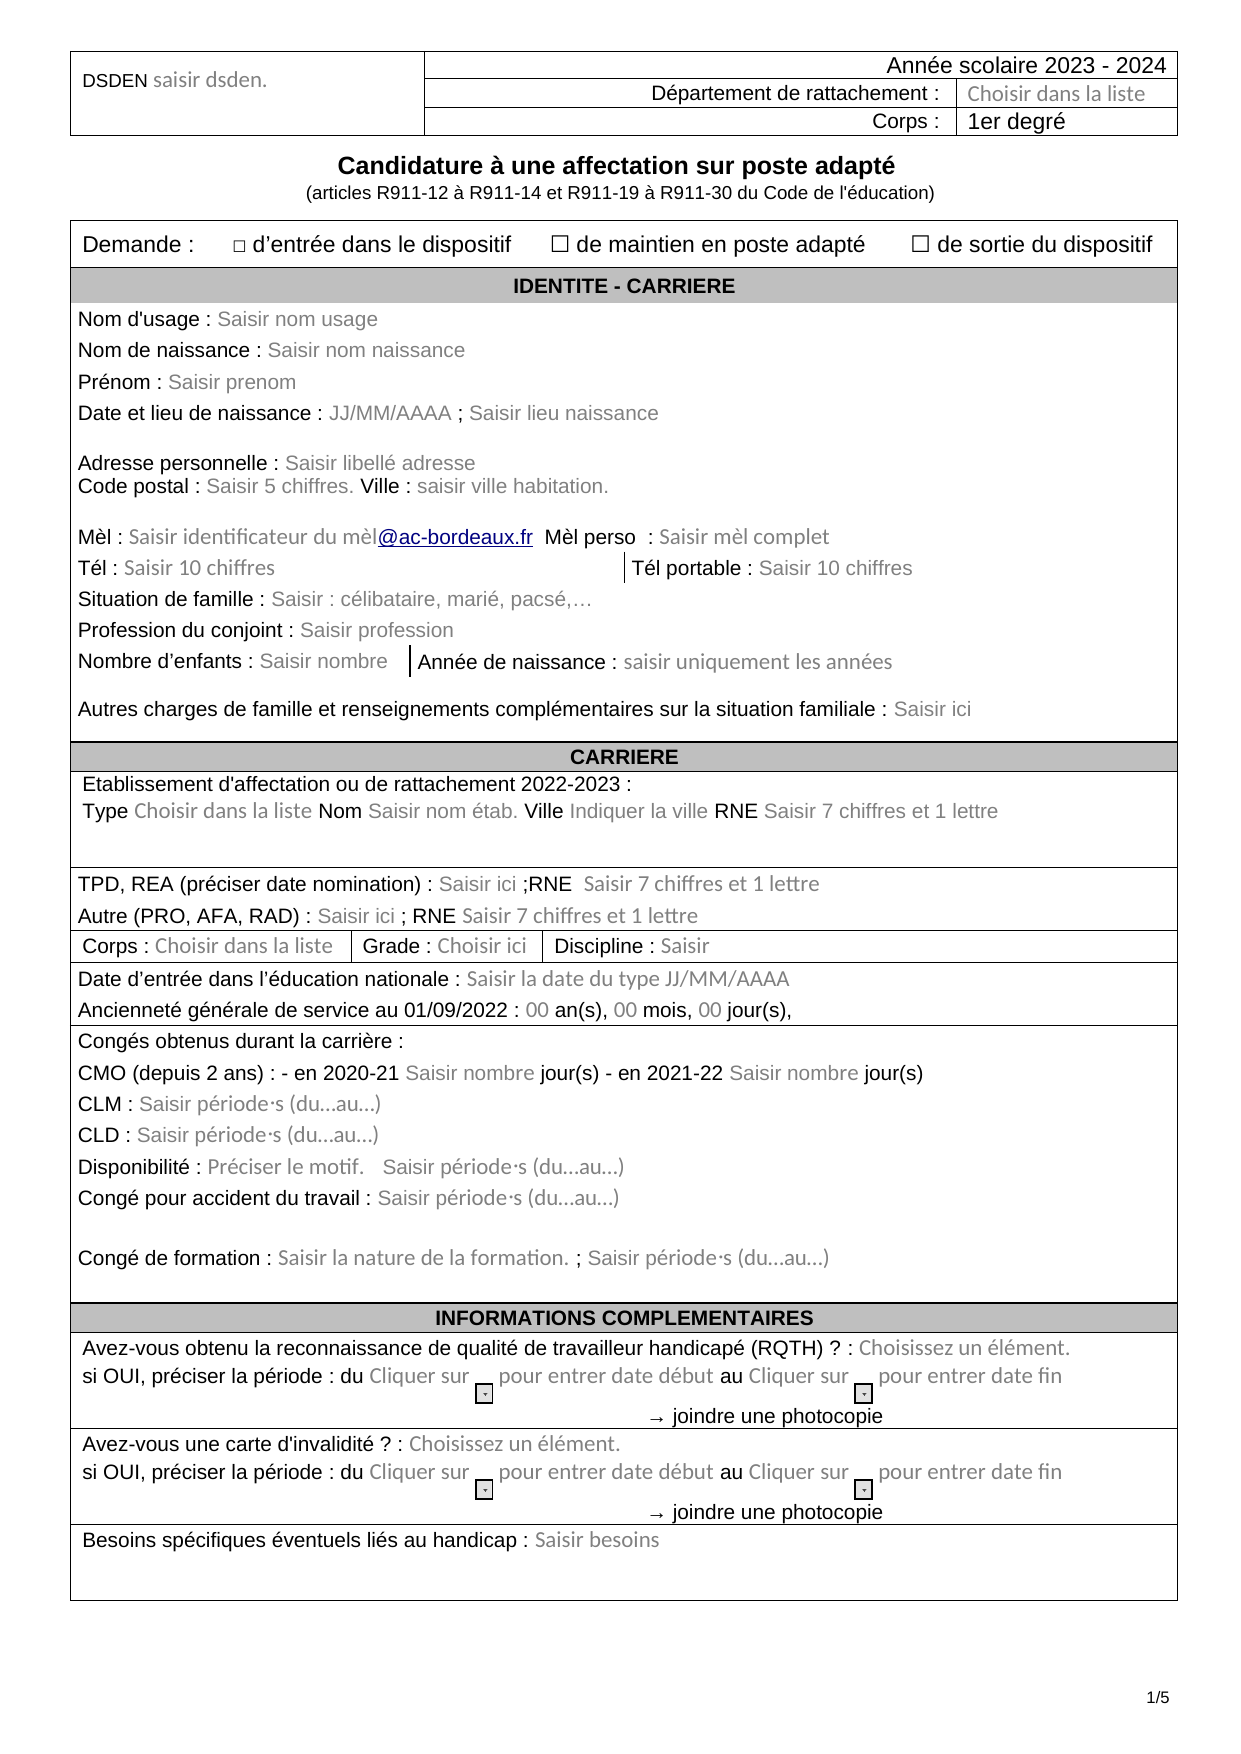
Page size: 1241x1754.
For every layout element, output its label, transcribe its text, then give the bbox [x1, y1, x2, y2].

table_cell Etablissement d'affectation ou de rattachement 2022-2023 : Type Choisir dans la liste Nom Saisir nom étab. Ville Indiquer la ville RNE Saisir 7 chiffres et 1 lettre [71, 772, 1177, 867]
table_cell Nom de naissance : Saisir nom naissance [71, 335, 1177, 366]
table_cell Tél : Saisir 10 chiffres [71, 552, 624, 583]
table_cell Département de rattachement : [425, 79, 956, 107]
table_cell Choisir dans la liste [957, 79, 1177, 107]
table_cell Congé pour accident du travail : Saisir périodes (du…au…) [71, 1181, 1177, 1213]
table_cell Congés obtenus durant la carrière : [71, 1026, 1177, 1056]
table_header IDENTITE - CARRIERE [71, 268, 1177, 303]
table_cell Mèl : Saisir identificateur du mèl@ac-bordeaux.fr Mèl perso : Saisir mèl complet [71, 520, 1177, 552]
table_cell Corps : [425, 108, 956, 134]
table_cell Disponibilité : Préciser le motif. Saisir périodes (du…au…) [71, 1150, 1177, 1181]
table_header Année scolaire 2023 - 2024 [425, 52, 1177, 78]
table_cell Année de naissance : saisir uniquement les années [411, 645, 1177, 677]
table_cell Avez-vous obtenu la reconnaissance de qualité de travailleur handicapé (RQTH) ? : Choisissez un élément. si OUI, préciser la période : du Cliquer sur pour entrer date début au Cliquer sur pour entrer date fin → joindre une photocopie [71, 1333, 1177, 1428]
table_cell Date et lieu de naissance : JJ/MM/AAAA ; Saisir lieu naissance [71, 397, 1177, 428]
table_header INFORMATIONS COMPLEMENTAIRES [71, 1304, 1177, 1332]
table_cell Ancienneté générale de service au 01/09/2022 : 00 an(s), 00 mois, 00 jour(s), [71, 994, 1177, 1025]
table_cell Autres charges de famille et renseignements complémentaires sur la situation familiale : Saisir ici [71, 677, 1177, 741]
table_cell Congé de formation : Saisir la nature de la formation. ; Saisir périodes (du…au…) [71, 1213, 1177, 1302]
table_header Discipline : Saisir [543, 931, 1177, 962]
table_header Demande : ☐ d’entrée dans le dispositif ☐ de maintien en poste adapté ☐ de sortie du dispositif [71, 221, 1177, 267]
table_cell Situation de famille : Saisir : célibataire, marié, pacsé,… [71, 583, 1177, 614]
table_cell CLD : Saisir périodes (du…au…) [71, 1119, 1177, 1150]
table_cell CMO (depuis 2 ans) : - en 2020-21 Saisir nombre jour(s) - en 2021-22 Saisir nombre jour(s) [71, 1056, 1177, 1088]
table_cell Besoins spécifiques éventuels liés au handicap : Saisir besoins [71, 1525, 1177, 1600]
text Candidature à une affectation sur poste adapté [71, 151, 1169, 180]
table_cell Autre (PRO, AFA, RAD) : Saisir ici ; RNE Saisir 7 chiffres et 1 lettre [71, 899, 1177, 930]
text (articles R911-12 à R911-14 et R911-19 à R911-30 du Code de l'éducation) [71, 182, 1169, 203]
table_header TPD, REA (préciser date nomination) : Saisir ici ;RNE Saisir 7 chiffres et 1 lettre [71, 868, 1177, 899]
table_cell Profession du conjoint : Saisir profession [71, 614, 1177, 645]
table_header DSDEN saisir dsden. [71, 52, 424, 134]
table_header Date d’entrée dans l’éducation nationale : Saisir la date du type JJ/MM/AAAA [71, 963, 1177, 994]
table_cell Avez-vous une carte d'invalidité ? : Choisissez un élément. si OUI, préciser la période : du Cliquer sur pour entrer date début au Cliquer sur pour entrer date fin → joindre une photocopie [71, 1429, 1177, 1524]
table_cell Tél portable : Saisir 10 chiffres [625, 552, 1177, 583]
table_cell Adresse personnelle : Saisir libellé adresse Code postal : Saisir 5 chiffres. Ville : saisir ville habitation. [71, 428, 1177, 520]
table_cell 1er degré [957, 108, 1177, 134]
table_header Grade : Choisir ici [352, 931, 542, 962]
table_cell Nom d'usage : Saisir nom usage [71, 303, 1177, 334]
table_cell Nombre d’enfants : Saisir nombre [71, 645, 409, 677]
table_cell Prénom : Saisir prenom [71, 366, 1177, 397]
table_header CARRIERE [71, 743, 1177, 771]
table_header Corps : Choisir dans la liste [71, 931, 351, 962]
table_cell CLM : Saisir périodes (du…au…) [71, 1088, 1177, 1119]
